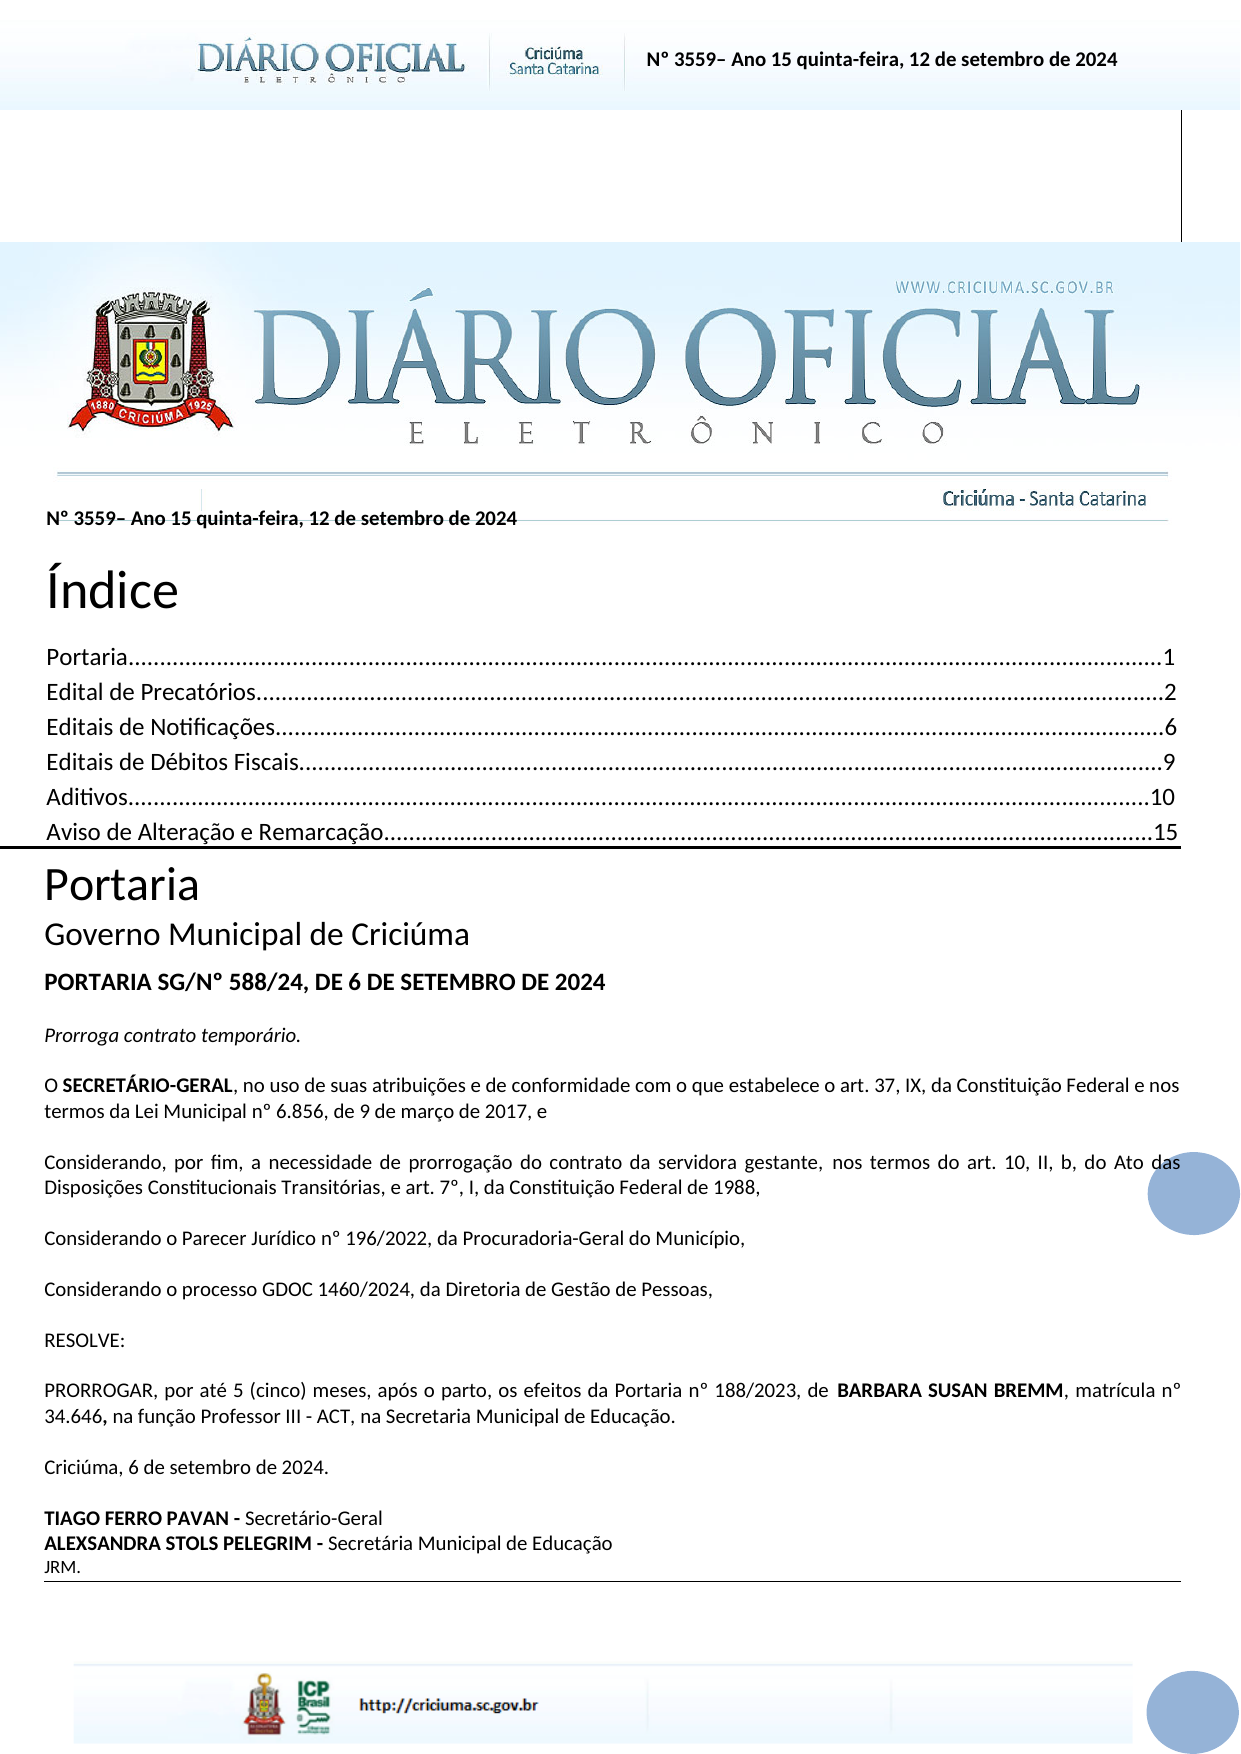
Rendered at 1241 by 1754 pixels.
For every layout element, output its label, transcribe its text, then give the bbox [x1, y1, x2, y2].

text TIAGO FERRO PAVAN - Secretário-Geral [44, 1505, 1240, 1530]
text Aviso de Alteração e Remarcação..........................................................................................................................15 [0, 816, 1181, 846]
text Considerando o processo GDOC 1460/2024, da Diretoria de Gestão de Pessoas, [44, 1276, 1181, 1301]
text Editais de Débitos Fiscais.........................................................................................................................................9 [0, 746, 1181, 776]
text Considerando o Parecer Jurídico nº 196/2022, da Procuradoria-Geral do Município, [44, 1225, 1181, 1251]
text Criciúma, 6 de setembro de 2024. [44, 1454, 1181, 1479]
text RESOLVE: [44, 1327, 1181, 1352]
text Editais de Notificações.............................................................................................................................................6 [0, 711, 1181, 741]
text PRORROGAR, por até 5 (cinco) meses, após o parto, os efeitos da Portaria nº 188/2023, de BARBARA SUSAN BREMM, matrícula nº 34.646, na função Professor III - ACT, na Secretaria Municipal de Educação. [44, 1378, 1181, 1428]
text Edital de Precatórios................................................................................................................................................2 [0, 676, 1181, 706]
text Considerando, por fim, a necessidade de prorrogação do contrato da servidora gestante, nos termos do art. 10, II, b, do Ato das Disposições Constitucionais Transitórias, e art. 7º, I, da Constituição Federal de 1988, [44, 1149, 1181, 1200]
text ALEXSANDRA STOLS PELEGRIM - Secretária Municipal de Educação [44, 1530, 1240, 1556]
text PORTARIA SG/Nº 588/24, DE 6 DE SETEMBRO DE 2024 [44, 966, 1181, 996]
text Portaria....................................................................................................................................................................1 [0, 641, 1181, 671]
text JRM. [44, 1556, 1181, 1581]
text Aditivos..................................................................................................................................................................10 [0, 781, 1181, 811]
text Prorroga contrato temporário. [44, 1022, 1181, 1047]
text Governo Municipal de Criciúma [44, 912, 1181, 953]
text Portaria [44, 854, 1181, 912]
text O SECRETÁRIO-GERAL, no uso de suas atribuições e de conformidade com o que estabelece o art. 37, IX, da Constituição Federal e nos termos da Lei Municipal nº 6.856, de 9 de março de 2017, e [44, 1073, 1181, 1123]
